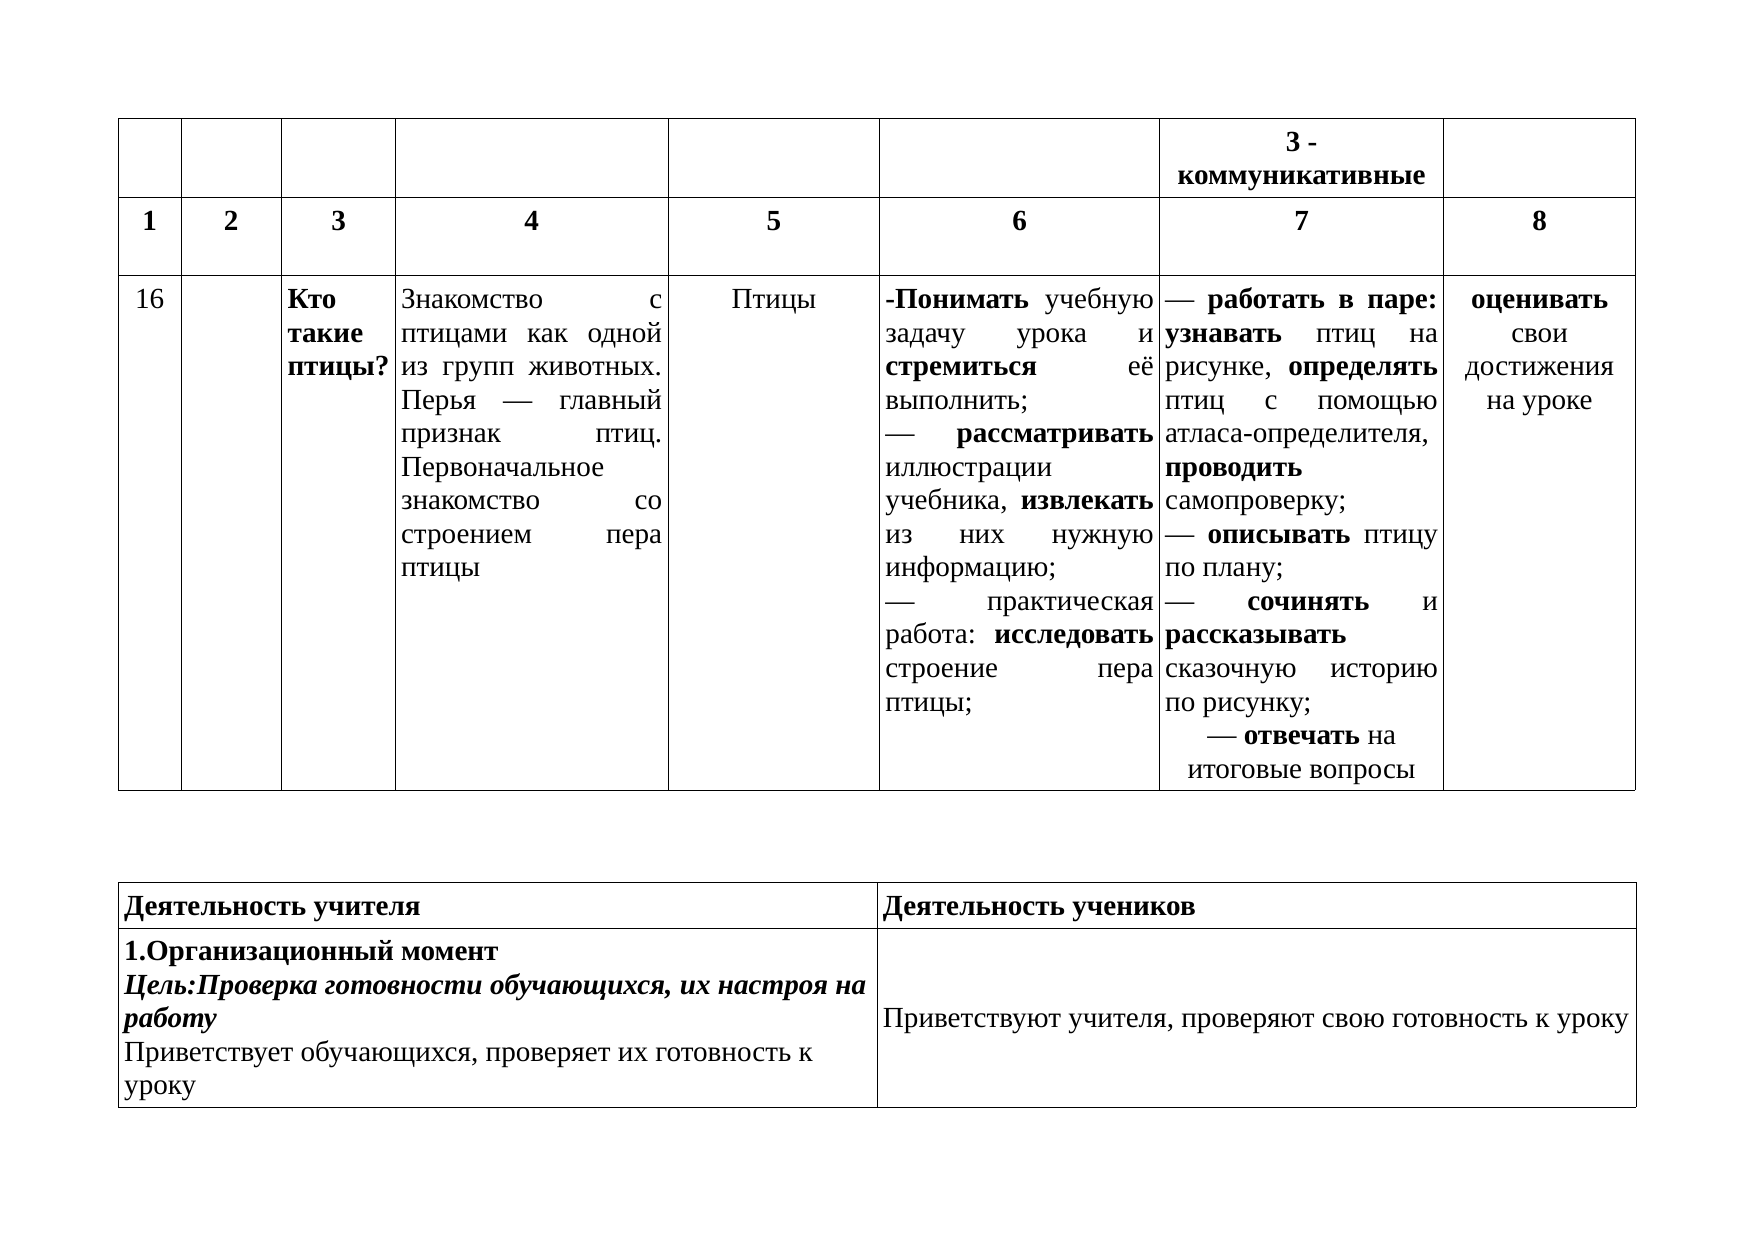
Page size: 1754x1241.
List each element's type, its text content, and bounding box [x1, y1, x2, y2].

table_cell [396, 119, 668, 197]
table_cell 7 [1160, 198, 1443, 275]
table_cell Приветствуют учителя, проверяют свою готовность к уроку [878, 929, 1636, 1107]
table_cell [880, 119, 1159, 197]
table_cell 8 [1444, 198, 1635, 275]
table_cell [119, 119, 181, 197]
table_cell оценивать свои достижения на уроке [1444, 276, 1635, 790]
table_cell [182, 119, 281, 197]
table_cell 2 [182, 198, 281, 275]
table_cell -Понимать учебную задачу урока и стремиться её выполнить; — рассматривать иллюстрации учебника, извлекать из них нужную информацию; — практическая работа: исследовать строение пера птицы; [880, 276, 1159, 790]
table_cell [182, 276, 281, 790]
table_cell 3 -коммуникативные [1160, 119, 1443, 197]
table_cell 4 [396, 198, 668, 275]
table_cell 3 [282, 198, 395, 275]
table_cell Птицы [669, 276, 879, 790]
table_cell 1 [119, 198, 181, 275]
table_header Деятельность учителя [119, 883, 877, 927]
table_cell [1444, 119, 1635, 197]
table_cell 16 [119, 276, 181, 790]
table_cell [282, 119, 395, 197]
table_cell [669, 119, 879, 197]
table_cell 1.Организационный момент Цель:Проверка готовности обучающихся, их настроя на работу Приветствует обучающихся, проверяет их готовность к уроку [119, 929, 877, 1107]
table_header Деятельность учеников [878, 883, 1636, 927]
table_cell 5 [669, 198, 879, 275]
table_cell Знакомство с птицами как одной из групп животных. Перья — главный признак птиц. Первоначальное знакомство со строением пера птицы [396, 276, 668, 790]
table_cell — работать в паре: узнавать птиц на рисунке, определять птиц с помощью атласа-определителя, проводить самопроверку; — описывать птицу по плану; — сочинять и рассказывать сказочную историю по рисунку; — отвечать на итоговые вопросы [1160, 276, 1443, 790]
table_cell Кто такие птицы? [282, 276, 395, 790]
table_cell 6 [880, 198, 1159, 275]
